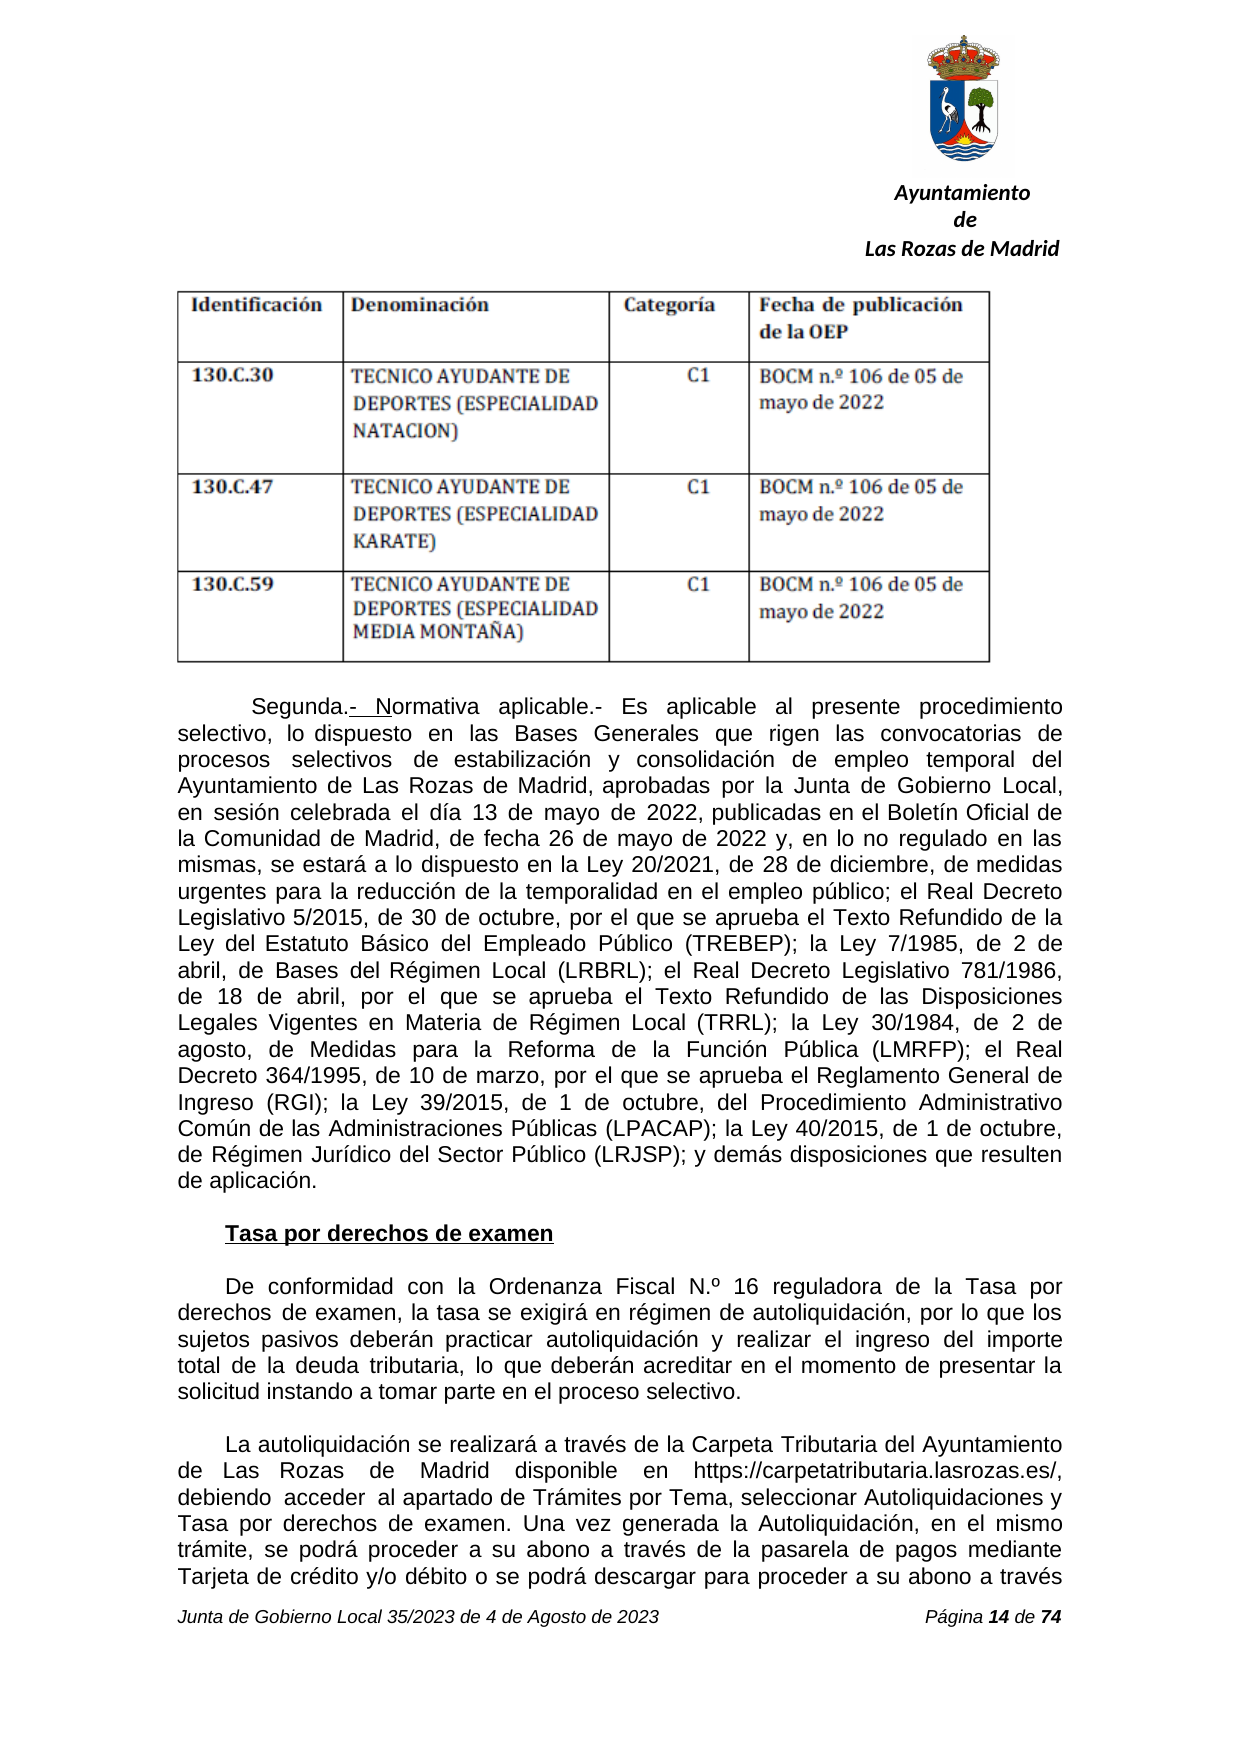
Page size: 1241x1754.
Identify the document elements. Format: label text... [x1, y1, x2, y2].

text Tasa por derechos de examen [177, 1220, 1063, 1247]
text La autoliquidación se realizará a través de la Carpeta Tributaria del Ayuntamiento de Las Rozas de Madrid disponible en https://carpetatributaria.lasrozas.es/, debiendo acceder al apartado de Trámites por Tema, seleccionar Autoliquidaciones y Tasa por derechos de examen. Una vez generada la Autoliquidación, en el mismo trámite, se podrá proceder a su abono a través de la pasarela de pagos mediante Tarjeta de crédito y/o débito o se podrá descargar para proceder a su abono a través [177, 1431, 1063, 1589]
text Segunda.- Normativa aplicable.- Es aplicable al presente procedimiento selectivo, lo dispuesto en las Bases Generales que rigen las convocatorias de procesos selectivos de estabilización y consolidación de empleo temporal del Ayuntamiento de Las Rozas de Madrid, aprobadas por la Junta de Gobierno Local, en sesión celebrada el día 13 de mayo de 2022, publicadas en el Boletín Oficial de la Comunidad de Madrid, de fecha 26 de mayo de 2022 y, en lo no regulado en las mismas, se estará a lo dispuesto en la Ley 20/2021, de 28 de diciembre, de medidas urgentes para la reducción de la temporalidad en el empleo público; el Real Decreto Legislativo 5/2015, de 30 de octubre, por el que se aprueba el Texto Refundido de la Ley del Estatuto Básico del Empleado Público (TREBEP); la Ley 7/1985, de 2 de abril, de Bases del Régimen Local (LRBRL); el Real Decreto Legislativo 781/1986, de 18 de abril, por el que se aprueba el Texto Refundido de las Disposiciones Legales Vigentes en Materia de Régimen Local (TRRL); la Ley 30/1984, de 2 de agosto, de Medidas para la Reforma de la Función Pública (LMRFP); el Real Decreto 364/1995, de 10 de marzo, por el que se aprueba el Reglamento General de Ingreso (RGI); la Ley 39/2015, de 1 de octubre, del Procedimiento Administrativo Común de las Administraciones Públicas (LPACAP); la Ley 40/2015, de 1 de octubre, de Régimen Jurídico del Sector Público (LRJSP); y demás disposiciones que resulten de aplicación. [177, 693, 1063, 1194]
text De conformidad con la Ordenanza Fiscal N.º 16 reguladora de la Tasa por derechos de examen, la tasa se exigirá en régimen de autoliquidación, por lo que los sujetos pasivos deberán practicar autoliquidación y realizar el ingreso del importe total de la deuda tributaria, lo que deberán acreditar en el momento de presentar la solicitud instando a tomar parte en el proceso selectivo. [177, 1273, 1063, 1405]
